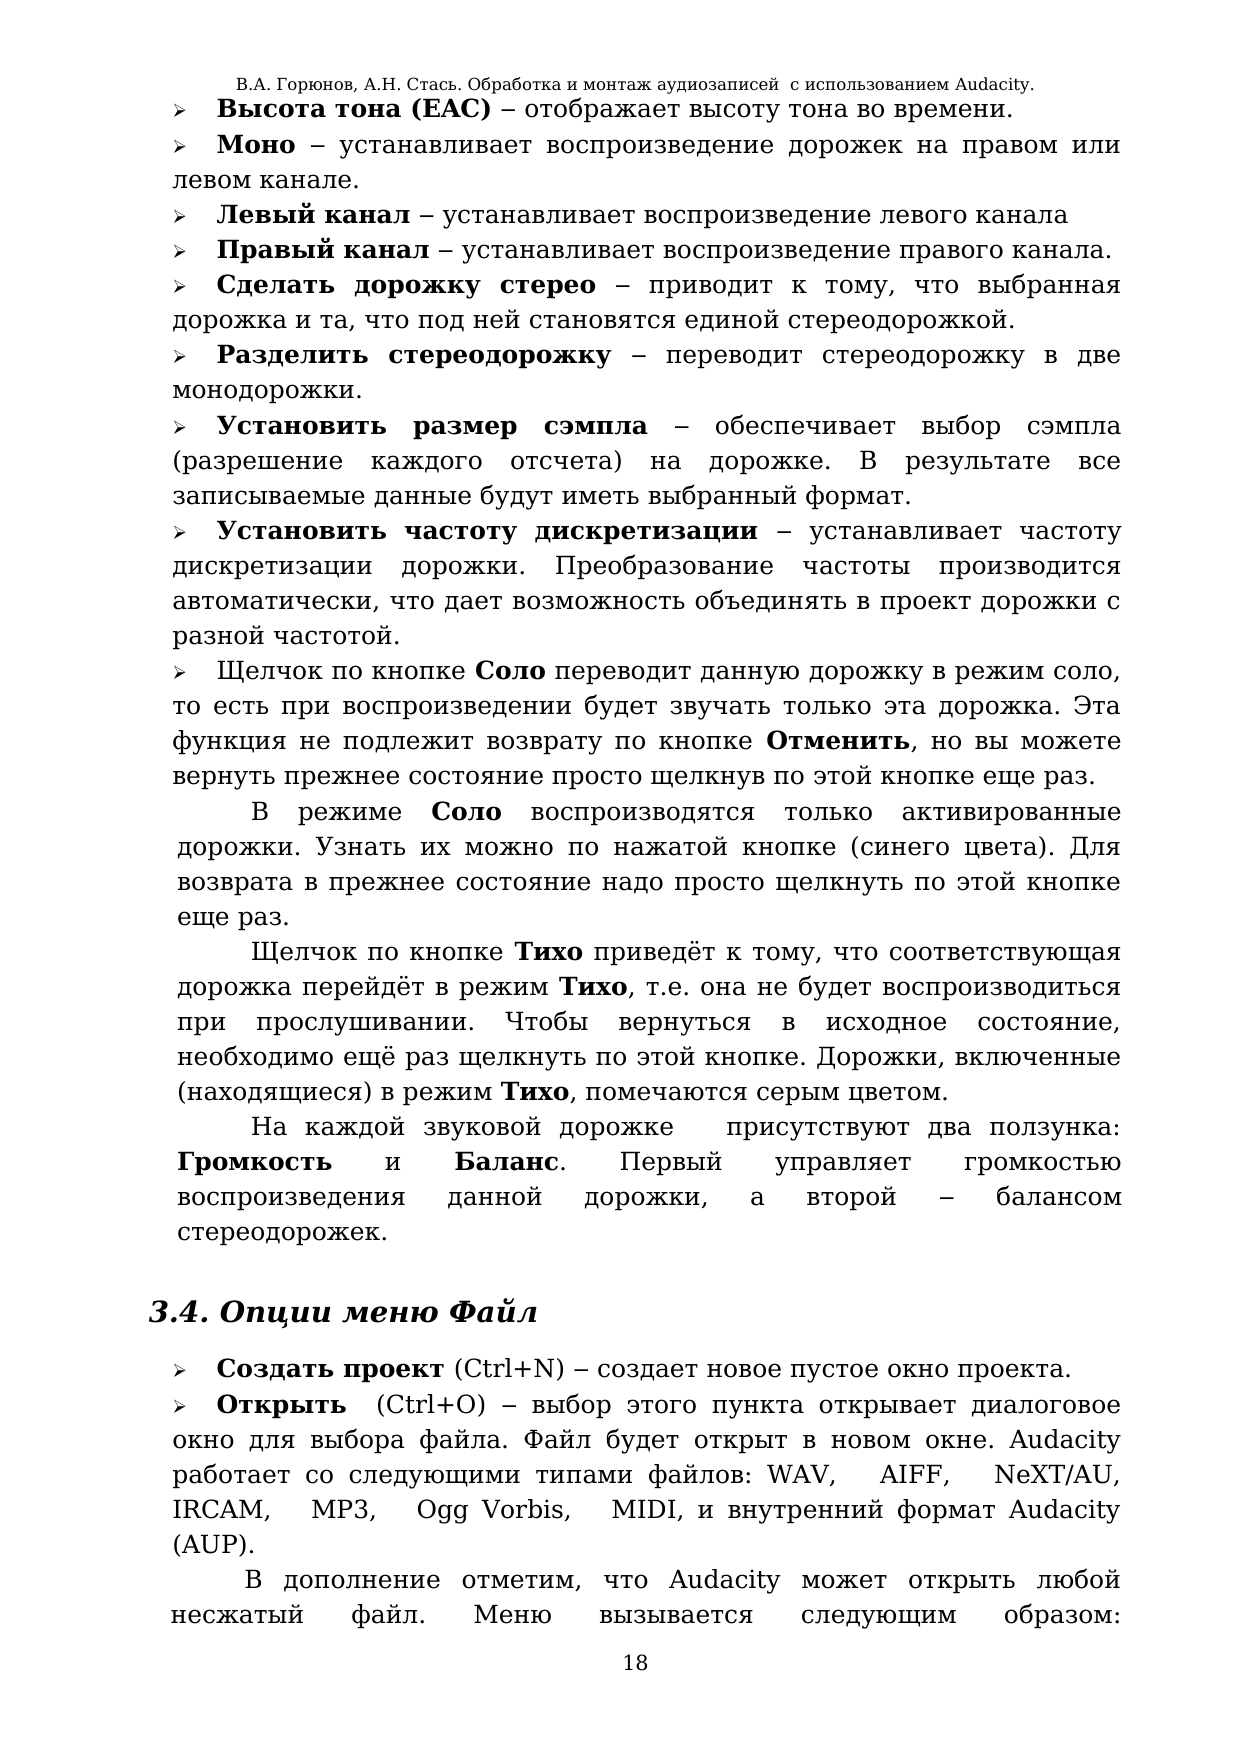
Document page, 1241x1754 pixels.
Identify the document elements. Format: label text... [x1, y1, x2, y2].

text На каждой звуковой дорожке присутствуют два ползунка: Громкость и Баланс. Первый управляет громкостью воспроизведения данной дорожки, а второй ‒ балансом стереодорожек. [177, 1112, 1122, 1247]
list Щелчок по кнопке Соло переводит данную дорожку в режим соло, то есть при воспроизведении будет звучать только эта дорожка. Эта функция не подлежит возврату по кнопке Отменить, но вы можете вернуть прежнее состояние просто щелкнув по этой кнопке еще раз. [148, 656, 1122, 791]
list Моно ‒ устанавливает воспроизведение дорожек на правом или левом канале. [148, 129, 1122, 194]
list Сделать дорожку стерео ‒ приводит к тому, что выбранная дорожка и та, что под ней становятся единой стереодорожкой. [148, 270, 1122, 334]
text В дополнение отметим, что Audacity может открыть любой несжатый файл. Меню вызывается следующим образом: [170, 1565, 1122, 1629]
list Разделить стереодорожку ‒ переводит стереодорожку в две монодорожки. [148, 340, 1122, 405]
list Установить размер сэмпла ‒ обеспечивает выбор сэмпла (разрешение каждого отсчета) на дорожке. В результате все записываемые данные будут иметь выбранный формат. [148, 411, 1122, 510]
list Правый канал ‒ устанавливает воспроизведение правого канала. [148, 235, 1122, 264]
list Высота тона (EAC) ‒ отображает высоту тона во времени. [148, 94, 1122, 124]
list Установить частоту дискретизации ‒ устанавливает частоту дискретизации дорожки. Преобразование частоты производится автоматически, что дает возможность объединять в проект дорожки с разной частотой. [148, 516, 1122, 650]
text В режиме Соло воспроизводятся только активированные дорожки. Узнать их можно по нажатой кнопке (синего цвета). Для возврата в прежнее состояние надо просто щелкнуть по этой кнопке еще раз. [177, 796, 1122, 931]
list Создать проект (Ctrl+N) ‒ cоздает новое пустое окно проекта. [148, 1354, 1122, 1384]
list Левый канал ‒ устанавливает воспроизведение левого канала [148, 200, 1122, 229]
text Щелчок по кнопке Тихо приведёт к тому, что соответствующая дорожка перейдёт в режим Тихо, т.е. она не будет воспроизводиться при прослушивании. Чтобы вернуться в исходное состояние, необходимо ещё раз щелкнуть по этой кнопке. Дорожки, включенные (находящиеся) в режим Тихо, помечаются серым цветом. [177, 937, 1122, 1106]
subtitle Опции меню Файл [148, 1294, 1122, 1329]
list Открыть (Ctrl+O) ‒ выбор этого пункта открывает диалоговое окно для выбора файла. Файл будет открыт в новом окне. Audacity работает со следующими типами файлов: WAV, AIFF, NeXT/AU, IRCAM, MP3, Ogg Vorbis, MIDI, и внутренний формат Audacity (AUP). [148, 1390, 1122, 1559]
